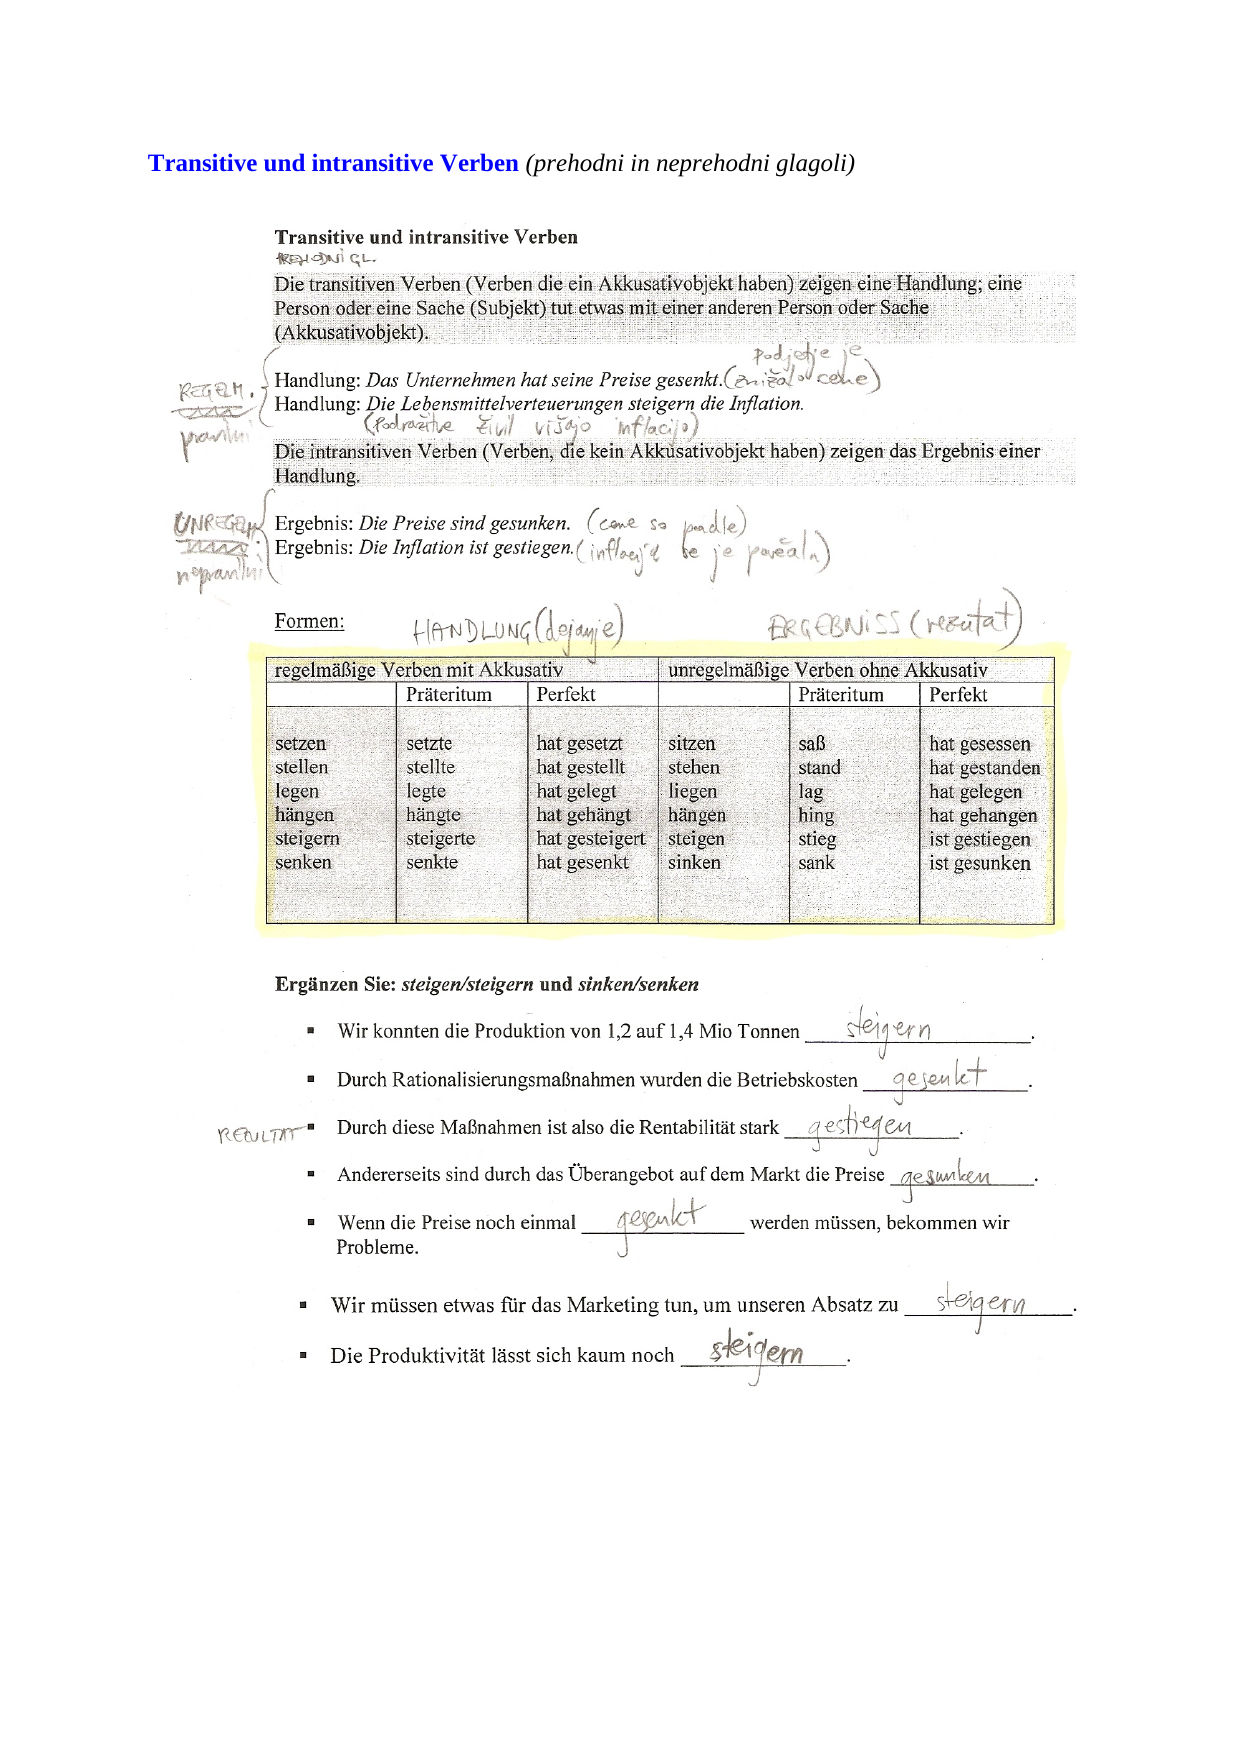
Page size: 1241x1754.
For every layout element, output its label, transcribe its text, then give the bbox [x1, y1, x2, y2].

text Transitive und intransitive Verben (prehodni in neprehodni glagoli) [148, 148, 1093, 176]
picture [224, 1281, 1084, 1396]
picture [164, 214, 1076, 1269]
